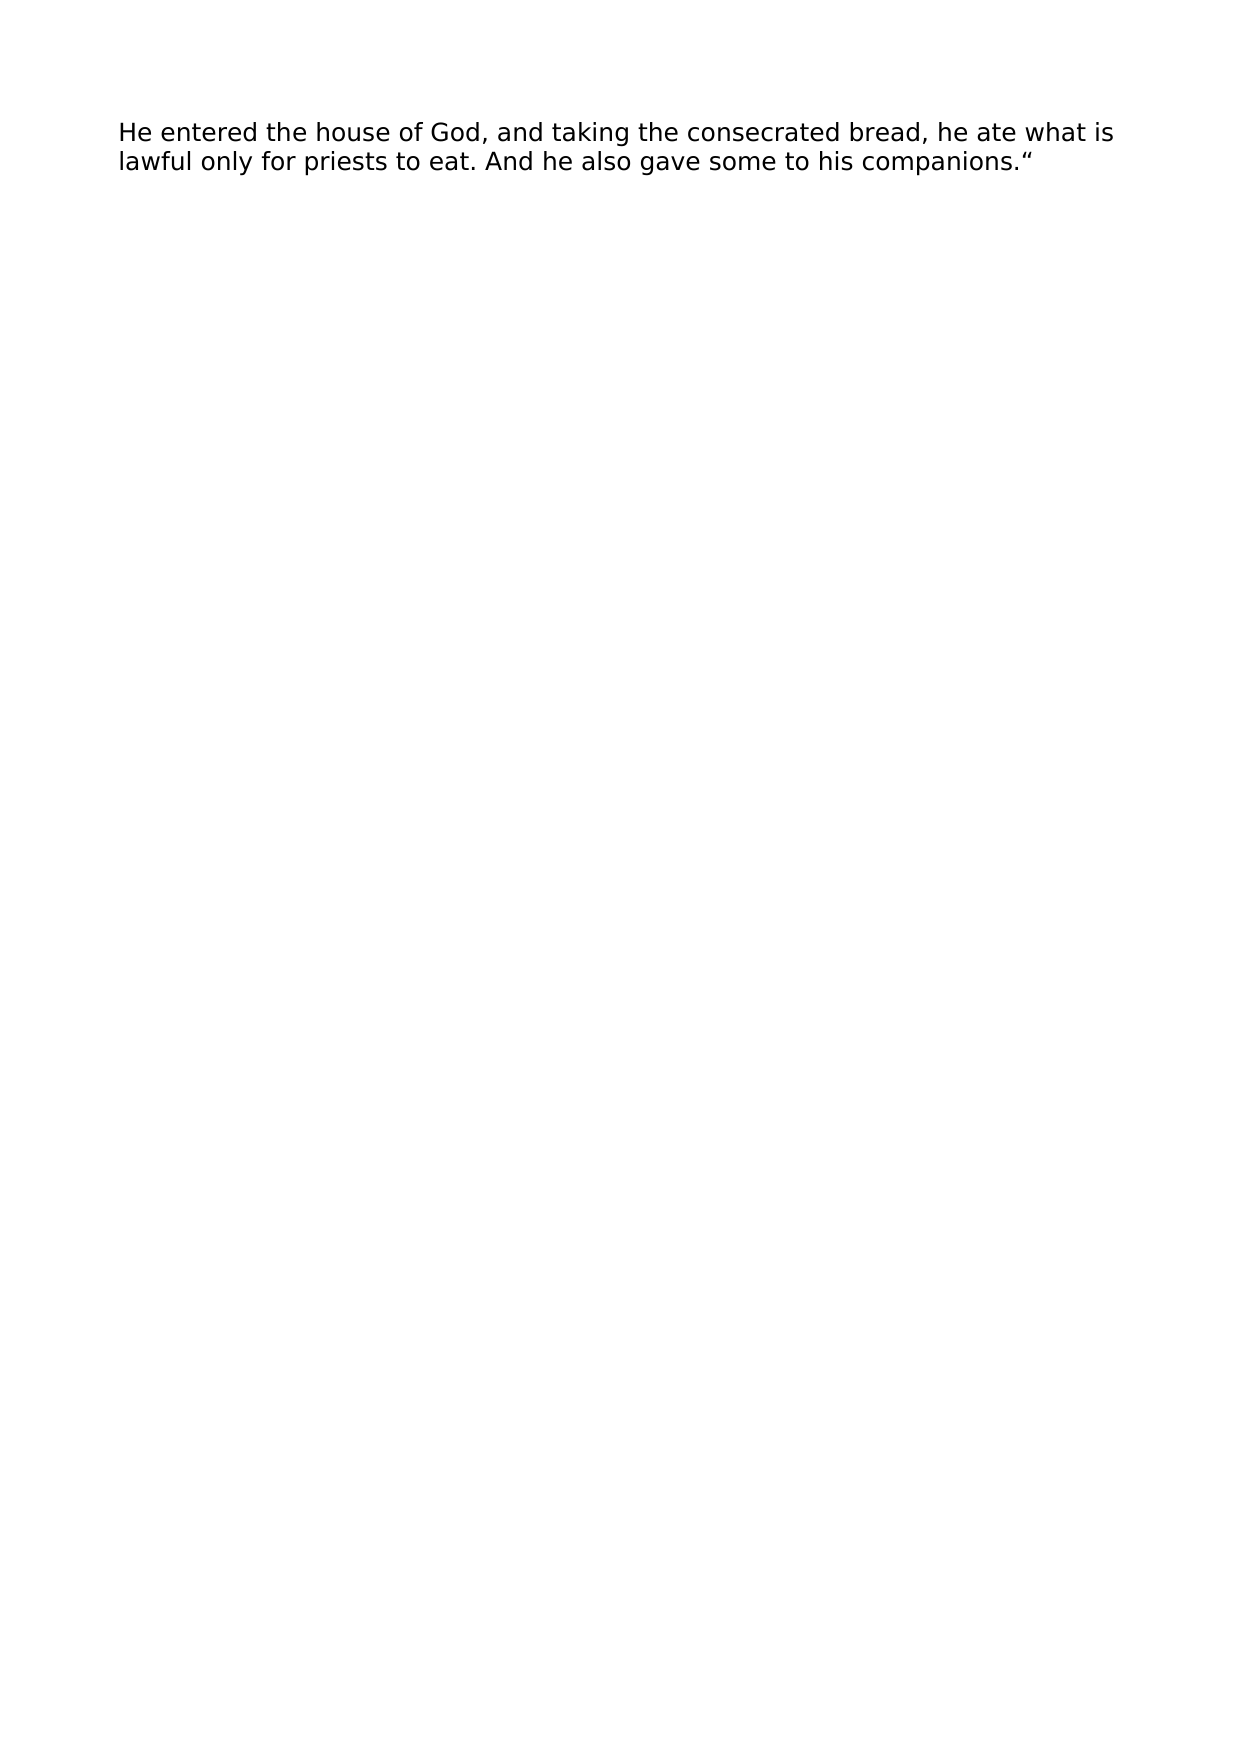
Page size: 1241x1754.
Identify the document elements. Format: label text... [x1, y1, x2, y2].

text He entered the house of God, and taking the consecrated bread, he ate what is lawful only for priests to eat. And he also gave some to his companions.“ [118, 118, 1122, 176]
